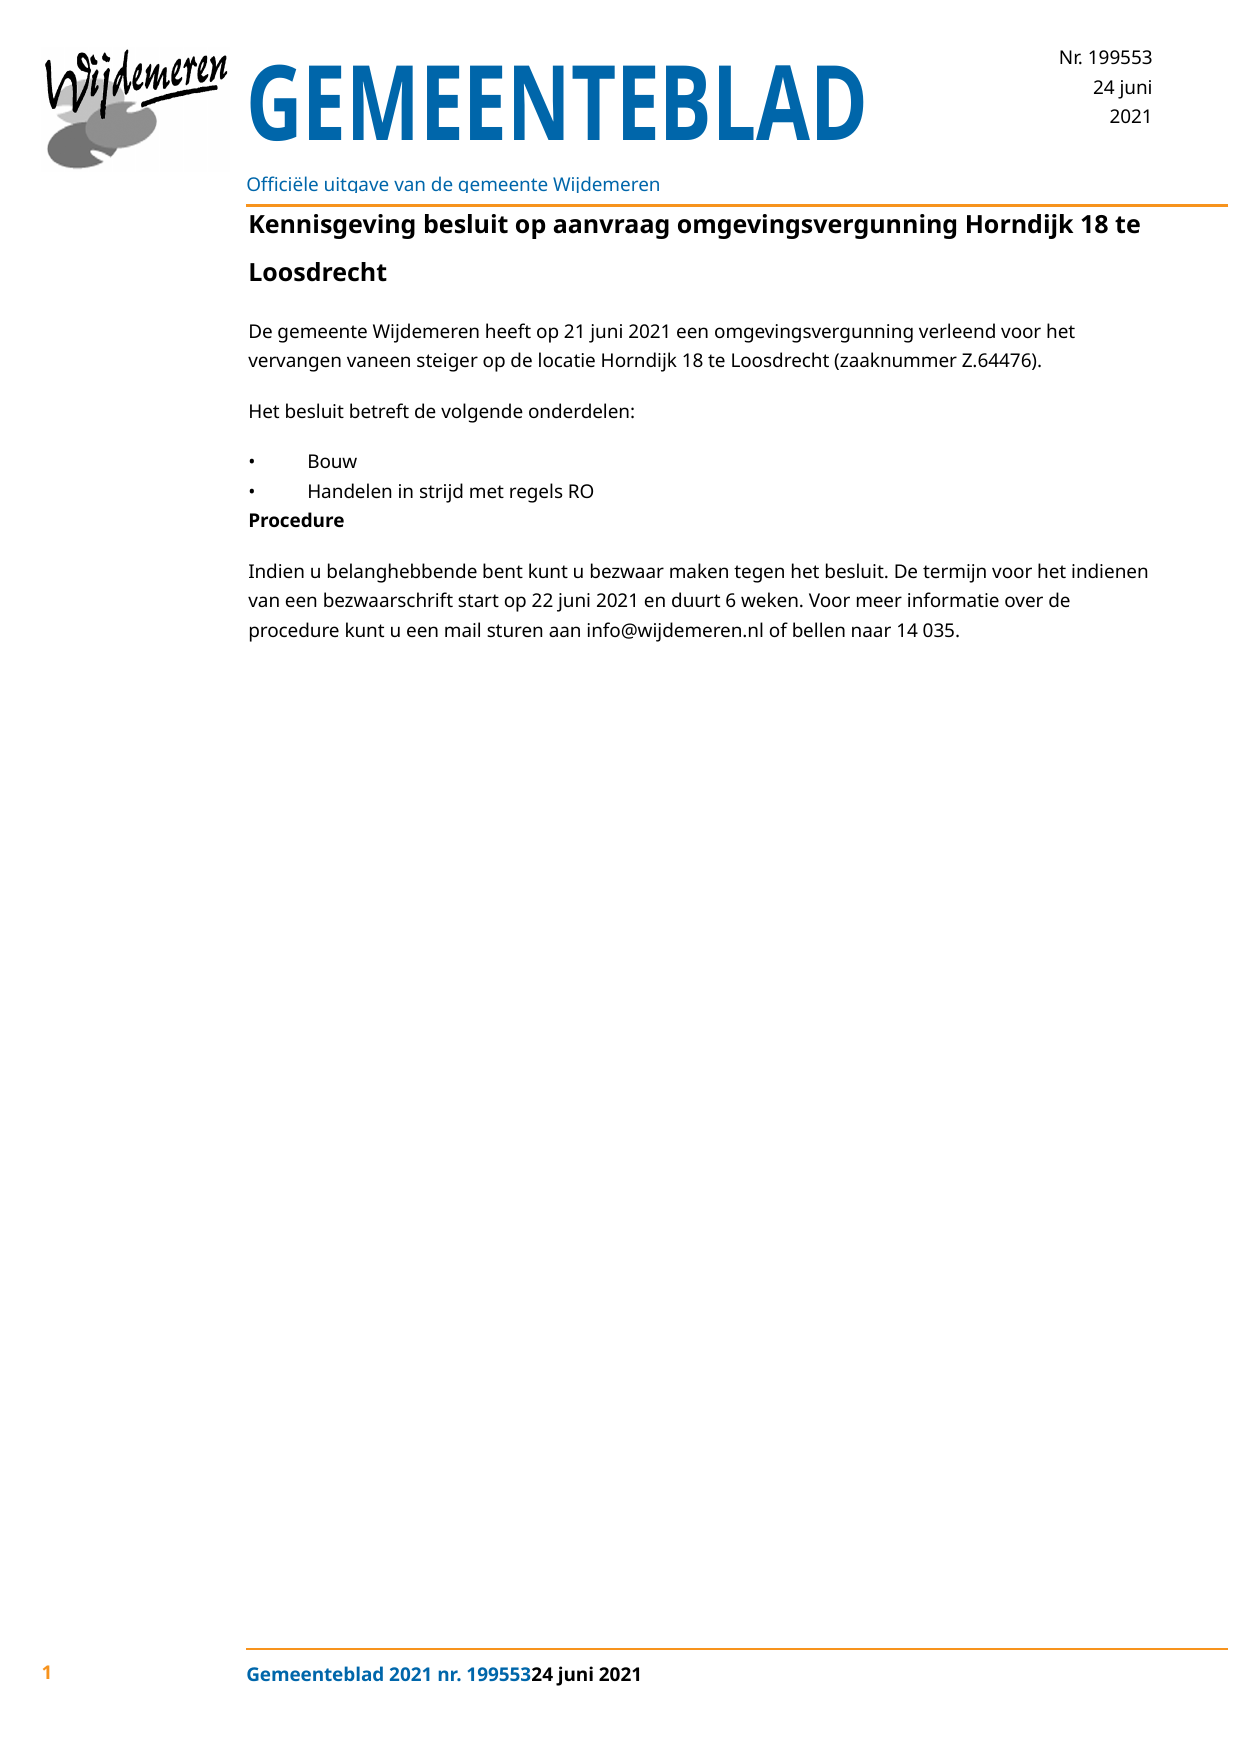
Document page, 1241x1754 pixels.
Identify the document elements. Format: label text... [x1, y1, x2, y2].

list Bouw [248, 448, 1152, 474]
picture [41, 47, 231, 172]
list Handelen in strijd met regels RO [248, 478, 1152, 504]
text Het besluit betreft de volgende onderdelen: [248, 398, 1152, 424]
text Indien u belanghebbende bent kunt u bezwaar maken tegen het besluit. De termijn voor het indienen van een bezwaarschrift start op 22 juni 2021 en duurt 6 weken. Voor meer informatie over de procedure kunt u een mail sturen aan info@wijdemeren.nl of bellen naar 14 035. [248, 558, 1152, 643]
text De gemeente Wijdemeren heeft op 21 juni 2021 een omgevingsvergunning verleend voor het vervangen vaneen steiger op de locatie Horndijk 18 te Loosdrecht (zaaknummer Z.64476). [248, 318, 1152, 373]
text Kennisgeving besluit op aanvraag omgevingsvergunning Horndijk 18 te Loosdrecht [248, 207, 1152, 288]
text Procedure [248, 507, 1152, 533]
